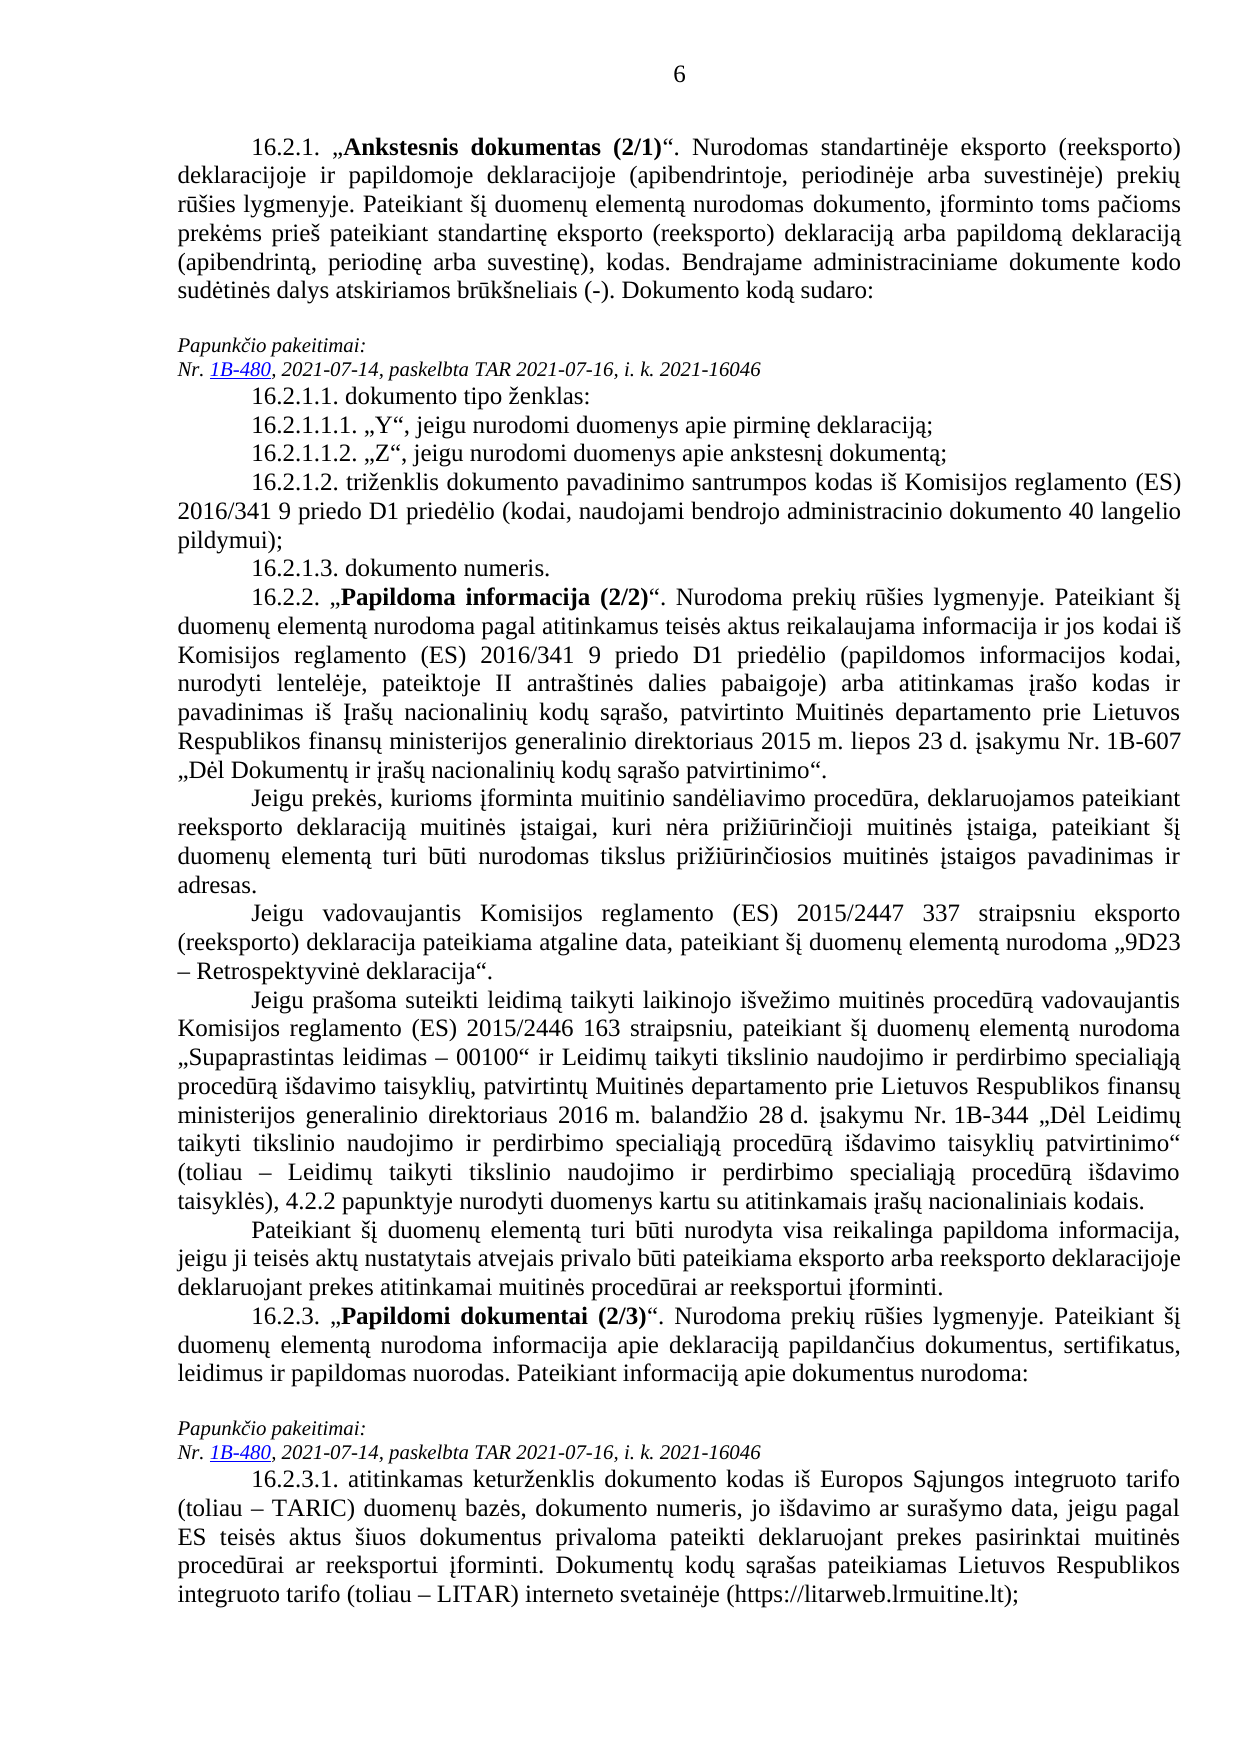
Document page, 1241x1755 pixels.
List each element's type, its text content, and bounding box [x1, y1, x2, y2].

text 16.2.3. „Papildomi dokumentai (2/3)“. Nurodoma prekių rūšies lygmenyje. Pateikiant šį duomenų elementą nurodoma informacija apie deklaraciją papildančius dokumentus, sertifikatus, leidimus ir papildomas nuorodas. Pateikiant informaciją apie dokumentus nurodoma: [177, 1301, 1181, 1387]
text Jeigu vadovaujantis Komisijos reglamento (ES) 2015/2447 337 straipsniu eksporto (reeksporto) deklaracija pateikiama atgaline data, pateikiant šį duomenų elementą nurodoma „9D23 – Retrospektyvinė deklaracija“. [177, 898, 1181, 985]
text 16.2.1.3. dokumento numeris. [177, 553, 1181, 582]
text 16.2.1.1. dokumento tipo ženklas: [177, 381, 1181, 410]
text Papunkčio pakeitimai: [177, 333, 1181, 357]
text 16.2.3.1. atitinkamas keturženklis dokumento kodas iš Europos Sąjungos integruoto tarifo (toliau – TARIC) duomenų bazės, dokumento numeris, jo išdavimo ar surašymo data, jeigu pagal ES teisės aktus šiuos dokumentus privaloma pateikti deklaruojant prekes pasirinktai muitinės procedūrai ar reeksportui įforminti. Dokumentų kodų sąrašas pateikiamas Lietuvos Respublikos integruoto tarifo (toliau – LITAR) interneto svetainėje (https://litarweb.lrmuitine.lt); [177, 1464, 1181, 1608]
text 16.2.1.2. triženklis dokumento pavadinimo santrumpos kodas iš Komisijos reglamento (ES) 2016/341 9 priedo D1 priedėlio (kodai, naudojami bendrojo administracinio dokumento 40 langelio pildymui); [177, 467, 1181, 553]
text Jeigu prašoma suteikti leidimą taikyti laikinojo išvežimo muitinės procedūrą vadovaujantis Komisijos reglamento (ES) 2015/2446 163 straipsniu, pateikiant šį duomenų elementą nurodoma „Supaprastintas leidimas – 00100“ ir Leidimų taikyti tikslinio naudojimo ir perdirbimo specialiąją procedūrą išdavimo taisyklių, patvirtintų Muitinės departamento prie Lietuvos Respublikos finansų ministerijos generalinio direktoriaus 2016 m. balandžio 28 d. įsakymu Nr. 1B-344 „Dėl Leidimų taikyti tikslinio naudojimo ir perdirbimo specialiąją procedūrą išdavimo taisyklių patvirtinimo“ (toliau – Leidimų taikyti tikslinio naudojimo ir perdirbimo specialiąją procedūrą išdavimo taisyklės), 4.2.2 papunktyje nurodyti duomenys kartu su atitinkamais įrašų nacionaliniais kodais. [177, 985, 1181, 1215]
text Papunkčio pakeitimai: [177, 1416, 1181, 1440]
text 16.2.1. „Ankstesnis dokumentas (2/1)“. Nurodomas standartinėje eksporto (reeksporto) deklaracijoje ir papildomoje deklaracijoje (apibendrintoje, periodinėje arba suvestinėje) prekių rūšies lygmenyje. Pateikiant šį duomenų elementą nurodomas dokumento, įforminto toms pačioms prekėms prieš pateikiant standartinę eksporto (reeksporto) deklaraciją arba papildomą deklaraciją (apibendrintą, periodinę arba suvestinę), kodas. Bendrajame administraciniame dokumente kodo sudėtinės dalys atskiriamos brūkšneliais (-). Dokumento kodą sudaro: [177, 132, 1181, 304]
text Pateikiant šį duomenų elementą turi būti nurodyta visa reikalinga papildoma informacija, jeigu ji teisės aktų nustatytais atvejais privalo būti pateikiama eksporto arba reeksporto deklaracijoje deklaruojant prekes atitinkamai muitinės procedūrai ar reeksportui įforminti. [177, 1215, 1181, 1301]
text 16.2.2. „Papildoma informacija (2/2)“. Nurodoma prekių rūšies lygmenyje. Pateikiant šį duomenų elementą nurodoma pagal atitinkamus teisės aktus reikalaujama informacija ir jos kodai iš Komisijos reglamento (ES) 2016/341 9 priedo D1 priedėlio (papildomos informacijos kodai, nurodyti lentelėje, pateiktoje II antraštinės dalies pabaigoje) arba atitinkamas įrašo kodas ir pavadinimas iš Įrašų nacionalinių kodų sąrašo, patvirtinto Muitinės departamento prie Lietuvos Respublikos finansų ministerijos generalinio direktoriaus 2015 m. liepos 23 d. įsakymu Nr. 1B-607 „Dėl Dokumentų ir įrašų nacionalinių kodų sąrašo patvirtinimo“. [177, 582, 1181, 783]
text Nr. 1B-480, 2021-07-14, paskelbta TAR 2021-07-16, i. k. 2021-16046 [177, 1440, 1181, 1464]
text 16.2.1.1.1. „Y“, jeigu nurodomi duomenys apie pirminę deklaraciją; [177, 410, 1181, 438]
text Jeigu prekės, kurioms įforminta muitinio sandėliavimo procedūra, deklaruojamos pateikiant reeksporto deklaraciją muitinės įstaigai, kuri nėra prižiūrinčioji muitinės įstaiga, pateikiant šį duomenų elementą turi būti nurodomas tikslus prižiūrinčiosios muitinės įstaigos pavadinimas ir adresas. [177, 783, 1181, 898]
text Nr. 1B-480, 2021-07-14, paskelbta TAR 2021-07-16, i. k. 2021-16046 [177, 357, 1181, 381]
text 16.2.1.1.2. „Z“, jeigu nurodomi duomenys apie ankstesnį dokumentą; [177, 438, 1181, 467]
